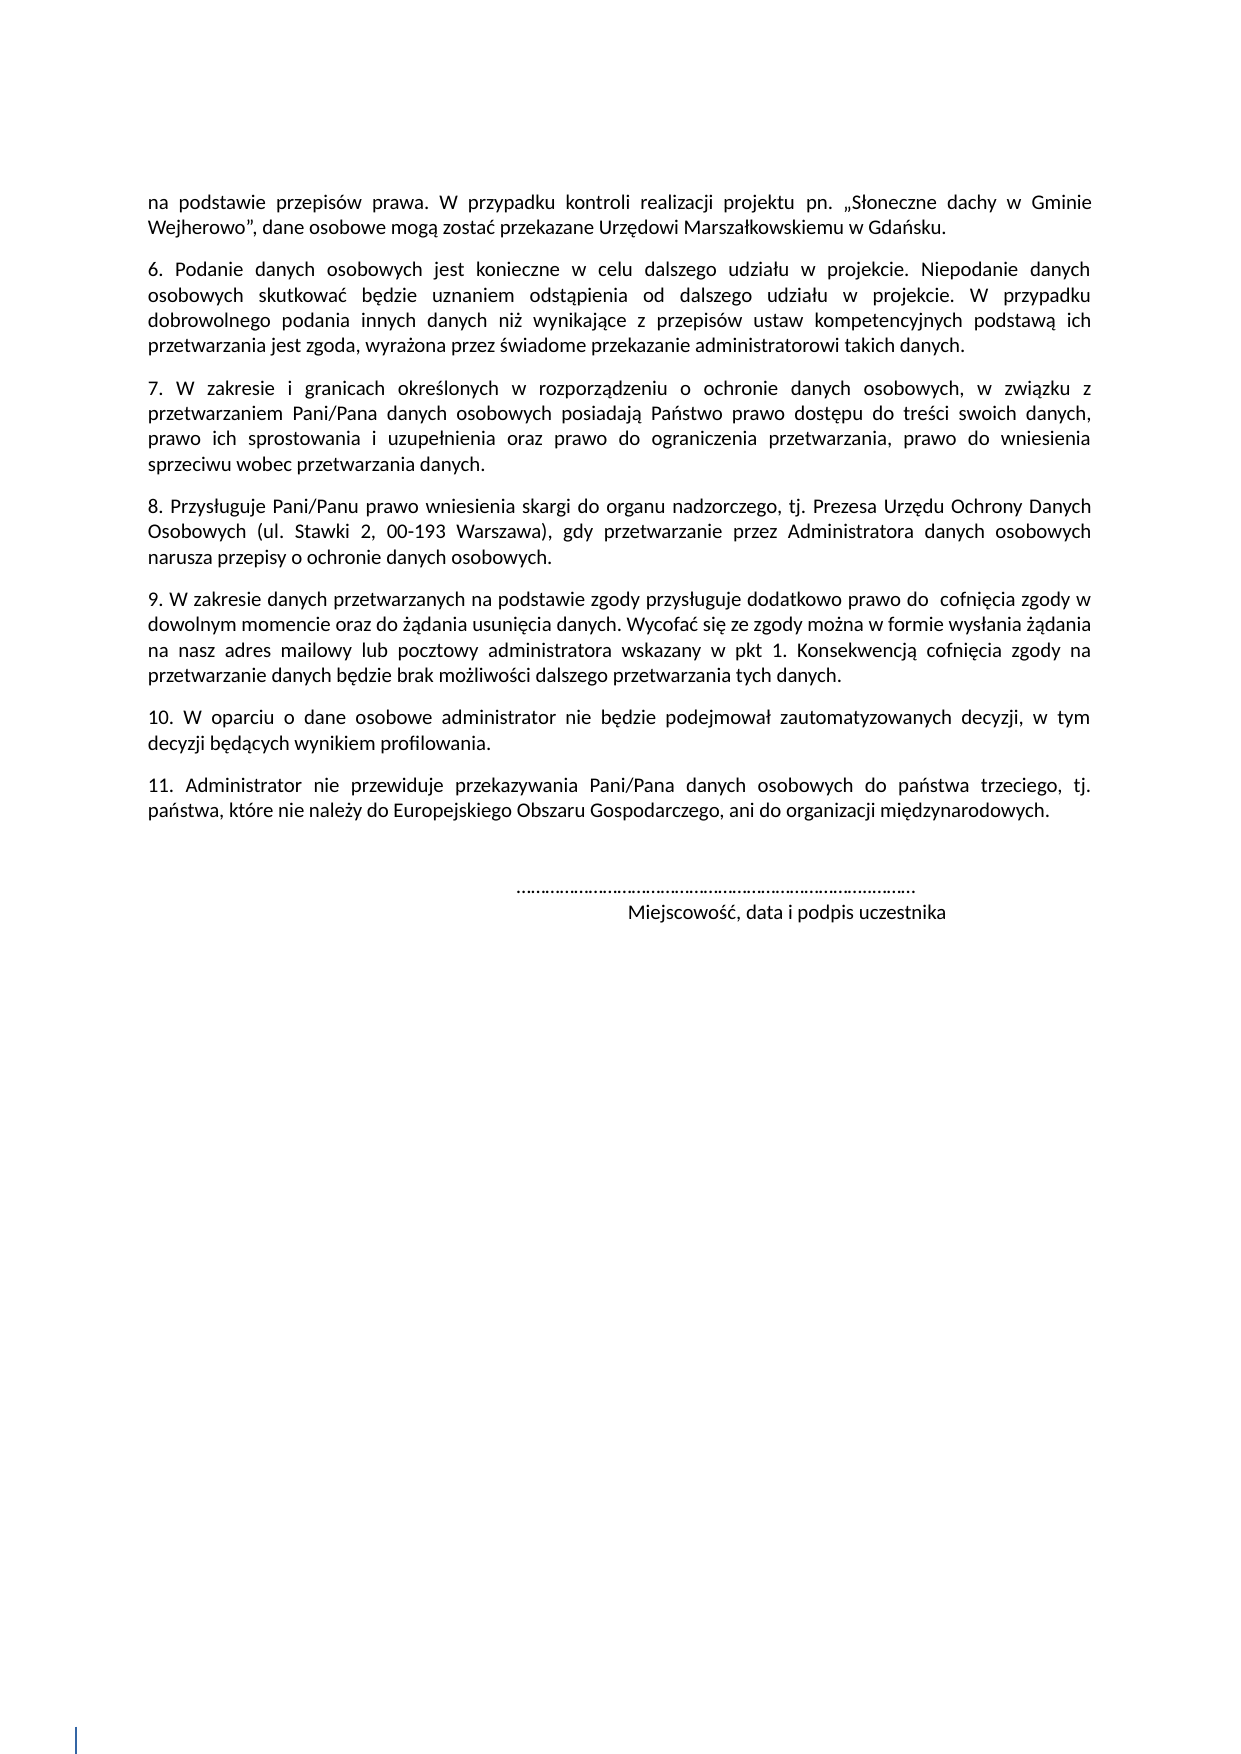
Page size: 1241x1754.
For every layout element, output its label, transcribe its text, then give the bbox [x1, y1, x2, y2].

text 8. Przysługuje Pani/Panu prawo wniesienia skargi do organu nadzorczego, tj. Prezesa Urzędu Ochrony Danych Osobowych (ul. Stawki 2, 00-193 Warszawa), gdy przetwarzanie przez Administratora danych osobowych narusza przepisy o ochronie danych osobowych. [148, 493, 1092, 569]
text ………………………………………………………………..……… [516, 873, 1092, 899]
text 7. W zakresie i granicach określonych w rozporządzeniu o ochronie danych osobowych, w związku z przetwarzaniem Pani/Pana danych osobowych posiadają Państwo prawo dostępu do treści swoich danych, prawo ich sprostowania i uzupełnienia oraz prawo do ograniczenia przetwarzania, prawo do wniesienia sprzeciwu wobec przetwarzania danych. [148, 375, 1092, 476]
text Miejscowość, data i podpis uczestnika [148, 899, 1092, 924]
text 10. W oparciu o dane osobowe administrator nie będzie podejmował zautomatyzowanych decyzji, w tym decyzji będących wynikiem profilowania. [148, 704, 1092, 755]
text 6. Podanie danych osobowych jest konieczne w celu dalszego udziału w projekcie. Niepodanie danych osobowych skutkować będzie uznaniem odstąpienia od dalszego udziału w projekcie. W przypadku dobrowolnego podania innych danych niż wynikające z przepisów ustaw kompetencyjnych podstawą ich przetwarzania jest zgoda, wyrażona przez świadome przekazanie administratorowi takich danych. [148, 256, 1092, 358]
text na podstawie przepisów prawa. W przypadku kontroli realizacji projektu pn. „Słoneczne dachy w Gminie Wejherowo”, dane osobowe mogą zostać przekazane Urzędowi Marszałkowskiemu w Gdańsku. [148, 189, 1092, 240]
text 11. Administrator nie przewiduje przekazywania Pani/Pana danych osobowych do państwa trzeciego, tj. państwa, które nie należy do Europejskiego Obszaru Gospodarczego, ani do organizacji międzynarodowych. [148, 772, 1092, 823]
text 9. W zakresie danych przetwarzanych na podstawie zgody przysługuje dodatkowo prawo do cofnięcia zgody w dowolnym momencie oraz do żądania usunięcia danych. Wycofać się ze zgody można w formie wysłania żądania na nasz adres mailowy lub pocztowy administratora wskazany w pkt 1. Konsekwencją cofnięcia zgody na przetwarzanie danych będzie brak możliwości dalszego przetwarzania tych danych. [148, 586, 1092, 688]
